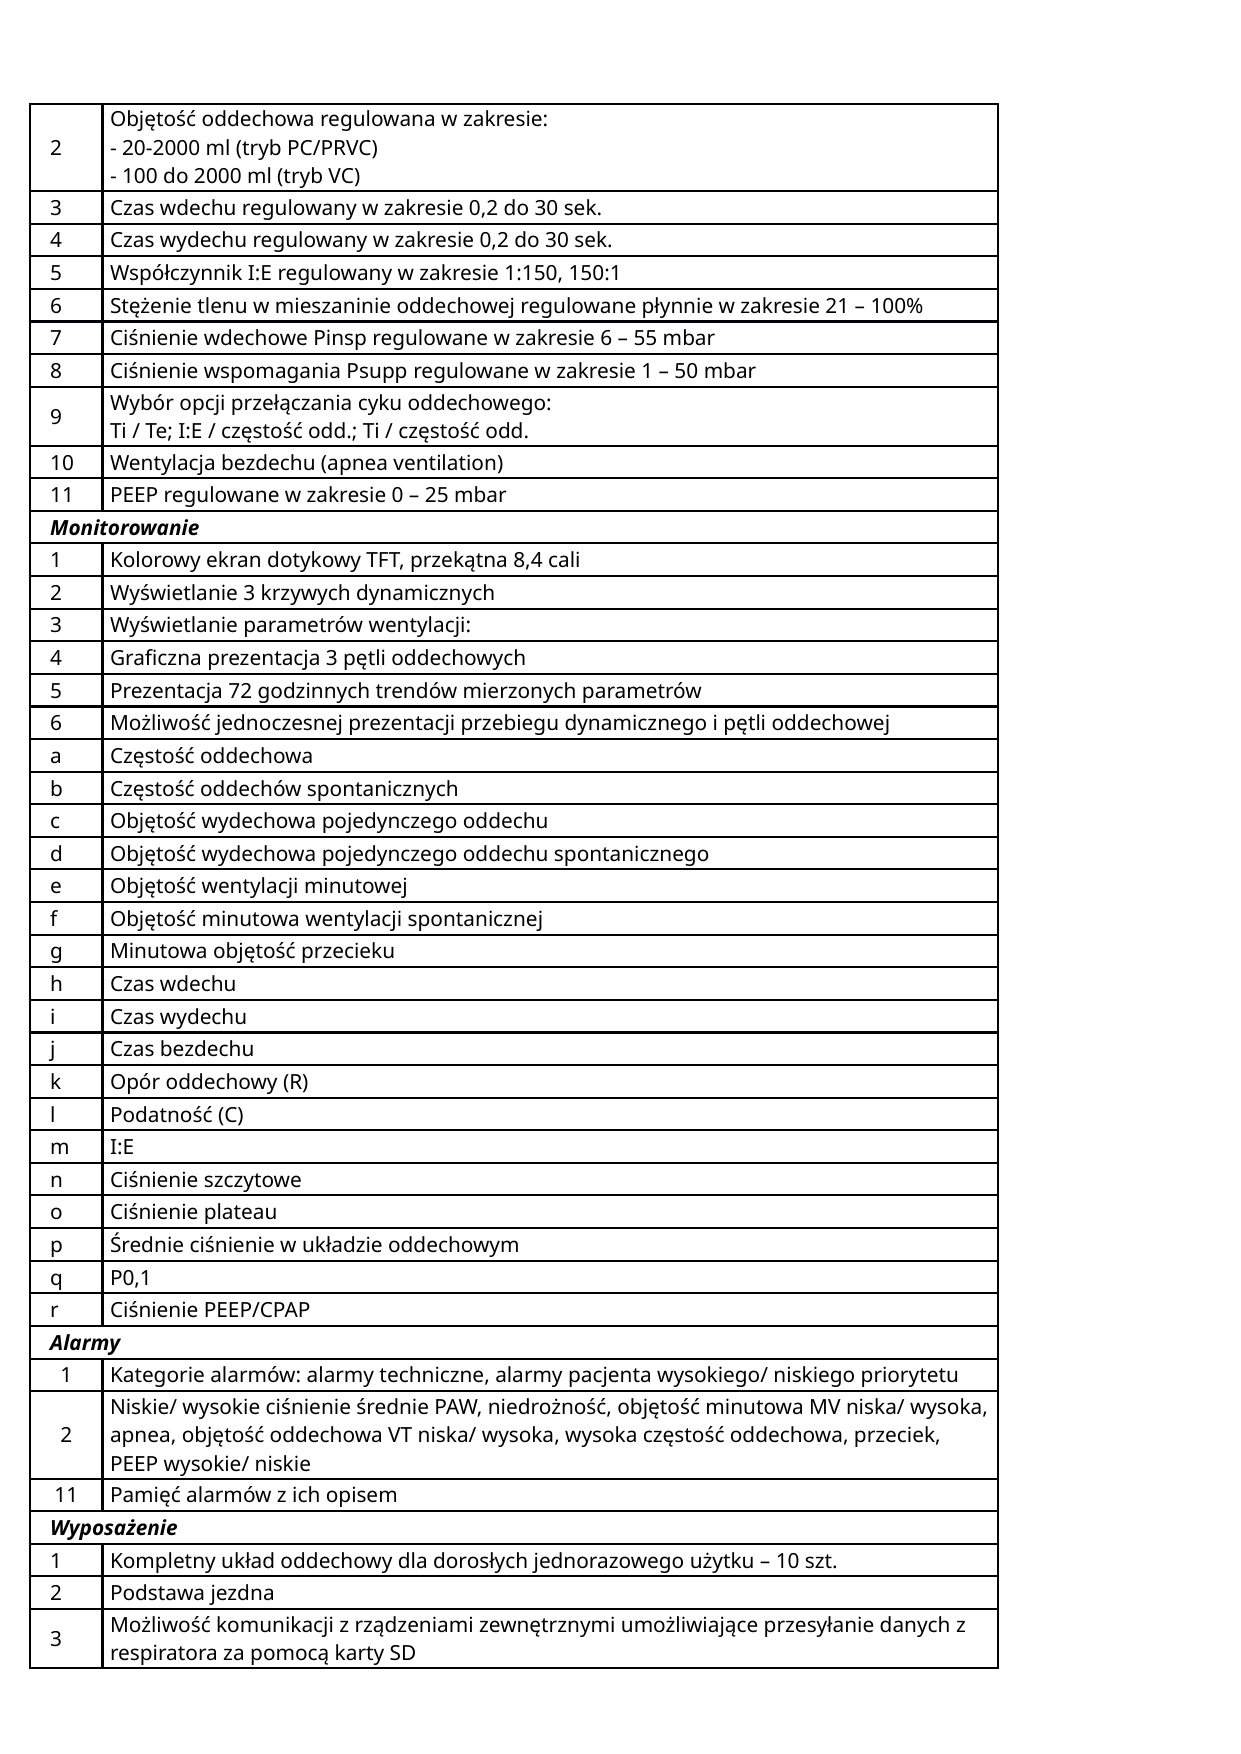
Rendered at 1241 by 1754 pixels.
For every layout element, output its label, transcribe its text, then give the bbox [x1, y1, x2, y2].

table_cell Podstawa jezdna [104, 1577, 997, 1608]
table_cell [31, 1229, 101, 1259]
table_cell [31, 1610, 101, 1667]
table_cell Minutowa objętość przecieku [104, 936, 997, 966]
table_cell Czas bezdechu [104, 1034, 997, 1064]
table_cell [31, 1545, 101, 1575]
table_cell Częstość oddechowa [104, 740, 997, 771]
table_cell Opór oddechowy (R) [104, 1066, 997, 1097]
table_cell Monitorowanie [31, 512, 997, 542]
table_cell Możliwość komunikacji z rządzeniami zewnętrznymi umożliwiające przesyłanie danych z respiratora za pomocą karty SD [104, 1610, 997, 1667]
table_cell [31, 1034, 101, 1064]
table_cell [31, 1066, 101, 1097]
table_cell [31, 642, 101, 673]
table_cell Wentylacja bezdechu (apnea ventilation) [104, 447, 997, 477]
table_cell [31, 968, 101, 999]
table_cell Podatność (C) [104, 1099, 997, 1129]
table_cell [31, 1131, 101, 1162]
table_cell Ciśnienie wdechowe Pinsp regulowane w zakresie 6 – 55 mbar [104, 323, 997, 353]
table_cell Współczynnik I:E regulowany w zakresie 1:150, 150:1 [104, 257, 997, 288]
table_cell PEEP regulowane w zakresie 0 – 25 mbar [104, 479, 997, 510]
table_cell [31, 388, 101, 444]
table_cell Objętość oddechowa regulowana w zakresie: - 20-2000 ml (tryb PC/PRVC) - 100 do 2000 ml (tryb VC) [104, 105, 997, 190]
table_cell Częstość oddechów spontanicznych [104, 773, 997, 803]
table_cell P0,1 [104, 1262, 997, 1292]
table_cell Ciśnienie szczytowe [104, 1164, 997, 1194]
table_cell [31, 1577, 101, 1608]
table_cell Ciśnienie plateau [104, 1196, 997, 1227]
table_cell Wyświetlanie parametrów wentylacji: [104, 610, 997, 640]
table_cell Czas wdechu [104, 968, 997, 999]
table_cell [31, 838, 101, 868]
table_cell Objętość wydechowa pojedynczego oddechu [104, 805, 997, 836]
table_cell Kolorowy ekran dotykowy TFT, przekątna 8,4 cali [104, 544, 997, 575]
table_cell [31, 257, 101, 288]
table_cell Ciśnienie wspomagania Psupp regulowane w zakresie 1 – 50 mbar [104, 355, 997, 386]
table_cell Możliwość jednoczesnej prezentacji przebiegu dynamicznego i pętli oddechowej [104, 708, 997, 738]
table_cell [31, 773, 101, 803]
table_cell Wybór opcji przełączania cyku oddechowego: Ti / Te; I:E / częstość odd.; Ti / częstość odd. [104, 388, 997, 444]
table_cell Czas wdechu regulowany w zakresie 0,2 do 30 sek. [104, 192, 997, 222]
table_cell [31, 675, 101, 705]
table_cell I:E [104, 1131, 997, 1162]
table_cell [31, 323, 101, 353]
table_cell Kategorie alarmów: alarmy techniczne, alarmy pacjenta wysokiego/ niskiego priorytetu [104, 1360, 997, 1390]
table_cell [31, 936, 101, 966]
table_cell Objętość wydechowa pojedynczego oddechu spontanicznego [104, 838, 997, 868]
table_cell [31, 544, 101, 575]
table_cell Niskie/ wysokie ciśnienie średnie PAW, niedrożność, objętość minutowa MV niska/ wysoka, apnea, objętość oddechowa VT niska/ wysoka, wysoka częstość oddechowa, przeciek, PEEP wysokie/ niskie [104, 1392, 997, 1477]
table_cell [31, 610, 101, 640]
table_cell Alarmy [31, 1327, 997, 1357]
table_cell 2 [31, 1392, 101, 1477]
table_cell Prezentacja 72 godzinnych trendów mierzonych parametrów [104, 675, 997, 705]
table_cell Objętość minutowa wentylacji spontanicznej [104, 903, 997, 933]
table_cell Czas wydechu regulowany w zakresie 0,2 do 30 sek. [104, 225, 997, 255]
table_cell [31, 1196, 101, 1227]
table_cell [31, 740, 101, 771]
table_cell [31, 1001, 101, 1031]
table_cell [31, 192, 101, 222]
table_cell [31, 479, 101, 510]
table_cell [31, 1294, 101, 1325]
table_cell Ciśnienie PEEP/CPAP [104, 1294, 997, 1325]
table_cell Średnie ciśnienie w układzie oddechowym [104, 1229, 997, 1259]
table_cell [31, 1099, 101, 1129]
table_cell [31, 447, 101, 477]
table_cell [31, 1164, 101, 1194]
table_cell 11 [31, 1480, 101, 1510]
table_cell Wyświetlanie 3 krzywych dynamicznych [104, 577, 997, 607]
table_cell Kompletny układ oddechowy dla dorosłych jednorazowego użytku – 10 szt. [104, 1545, 997, 1575]
table_cell Pamięć alarmów z ich opisem [104, 1480, 997, 1510]
table_cell [31, 355, 101, 386]
table_cell Objętość wentylacji minutowej [104, 870, 997, 901]
table_cell [31, 1262, 101, 1292]
table_cell [31, 577, 101, 607]
table_cell [31, 290, 101, 320]
table_cell [31, 225, 101, 255]
table_cell [31, 870, 101, 901]
table_cell Stężenie tlenu w mieszaninie oddechowej regulowane płynnie w zakresie 21 – 100% [104, 290, 997, 320]
table_cell 1 [31, 1360, 101, 1390]
table_cell [31, 105, 101, 190]
table_cell [31, 708, 101, 738]
table_cell Wyposażenie [31, 1512, 997, 1543]
table_cell [31, 805, 101, 836]
table_cell [31, 903, 101, 933]
table_cell Graficzna prezentacja 3 pętli oddechowych [104, 642, 997, 673]
table_cell Czas wydechu [104, 1001, 997, 1031]
